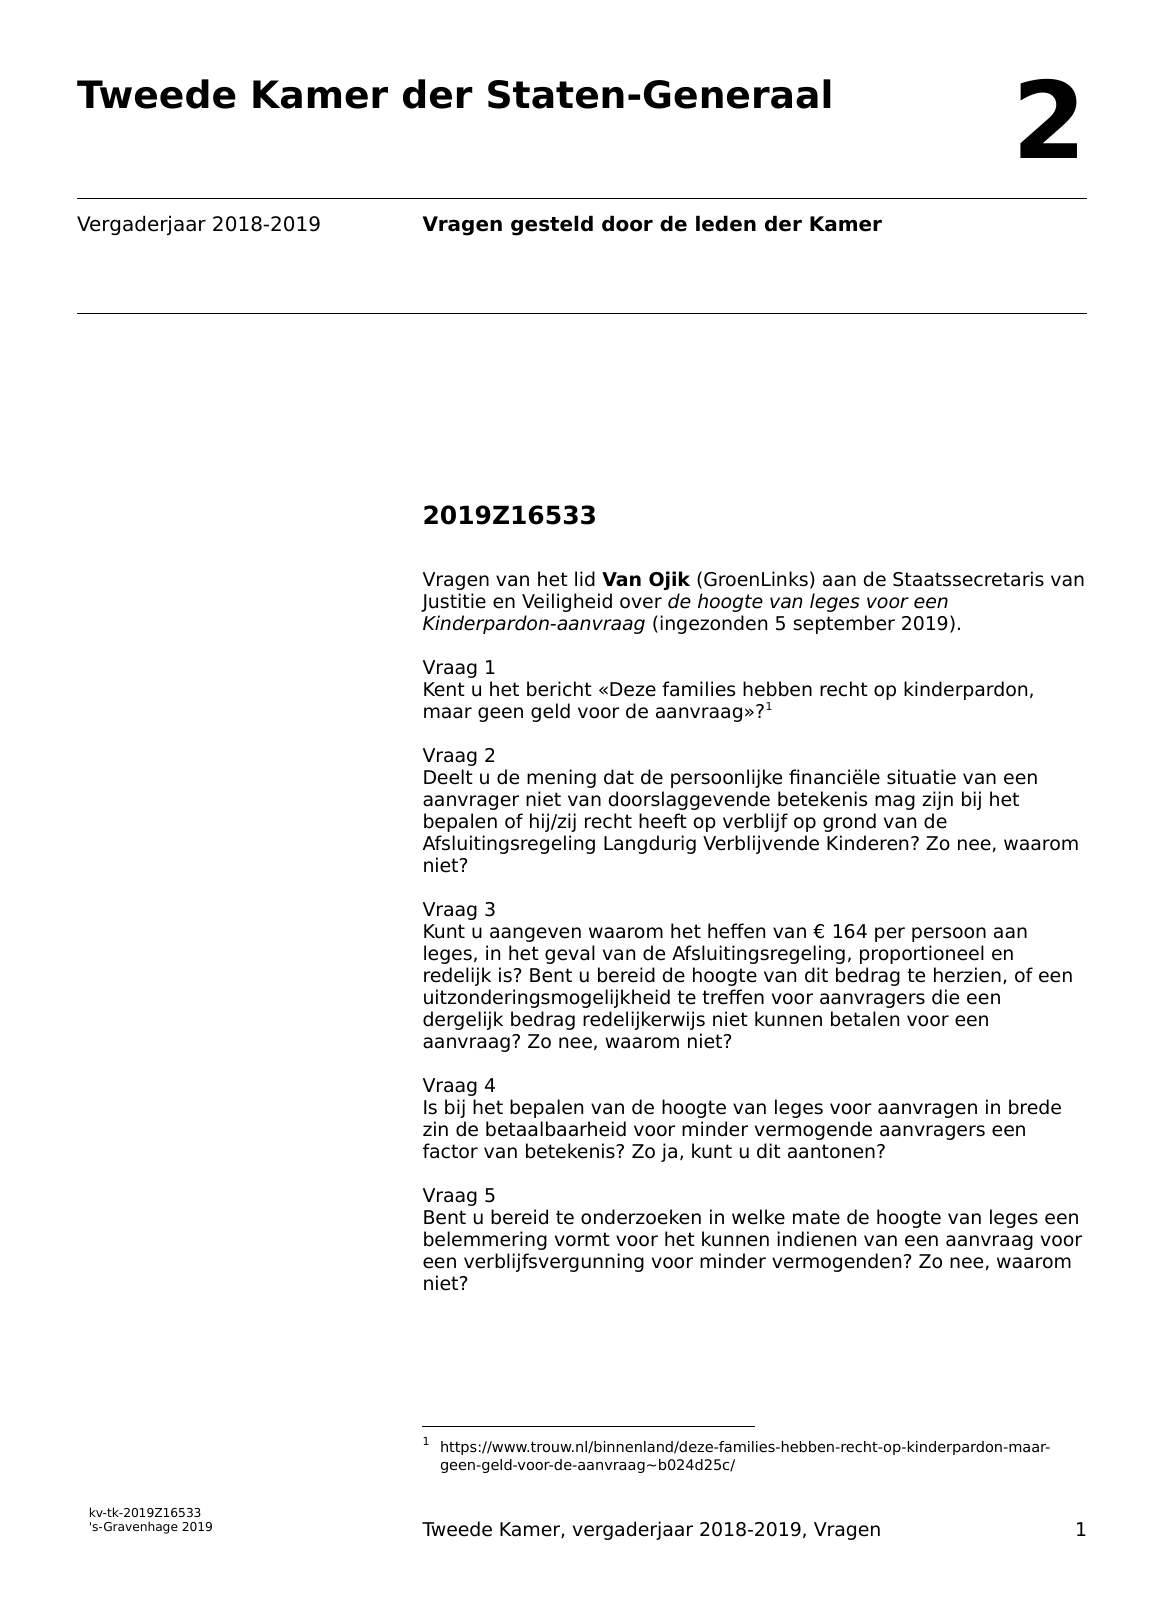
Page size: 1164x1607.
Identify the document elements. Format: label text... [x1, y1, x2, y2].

text Vraag 1 [422, 657, 1087, 679]
text kv-tk-2019Z16533 [88, 1506, 323, 1520]
text 2019Z16533 [422, 501, 1087, 531]
text Kunt u aangeven waarom het heffen van € 164 per persoon aan leges, in het geval van de Afsluitingsregeling, proportioneel en redelijk is? Bent u bereid de hoogte van dit bedrag te herzien, of een uitzonderingsmogelijkheid te treffen voor aanvragers die een dergelijk bedrag redelijkerwijs niet kunnen betalen voor een aanvraag? Zo nee, waarom niet? [422, 921, 1087, 1053]
table_header Tweede Kamer der Staten-Generaal [77, 59, 886, 198]
text Vragen van het lid Van Ojik (GroenLinks) aan de Staatssecretaris van Justitie en Veiligheid over de hoogte van leges voor een Kinderpardon-aanvraag (ingezonden 5 september 2019). [422, 569, 1087, 635]
table_header 2 [886, 59, 1087, 198]
table_cell Vragen gesteld door de leden der Kamer [422, 199, 1087, 313]
text Vraag 3 [422, 899, 1087, 921]
text Vraag 5 [422, 1185, 1087, 1207]
text Kent u het bericht «Deze families hebben recht op kinderpardon, maar geen geld voor de aanvraag»? [422, 679, 1087, 723]
text 's-Gravenhage 2019 [88, 1520, 323, 1534]
text Vraag 4 [422, 1075, 1087, 1097]
text Deelt u de mening dat de persoonlijke financiële situatie van een aanvrager niet van doorslaggevende betekenis mag zijn bij het bepalen of hij/zij recht heeft op verblijf op grond van de Afsluitingsregeling Langdurig Verblijvende Kinderen? Zo nee, waarom niet? [422, 767, 1087, 877]
text Is bij het bepalen van de hoogte van leges voor aanvragen in brede zin de betaalbaarheid voor minder vermogende aanvragers een factor van betekenis? Zo ja, kunt u dit aantonen? [422, 1097, 1087, 1163]
text Vraag 2 [422, 745, 1087, 767]
table_cell Vergaderjaar 2018-2019 [77, 199, 422, 313]
text Bent u bereid te onderzoeken in welke mate de hoogte van leges een belemmering vormt voor het kunnen indienen van een aanvraag voor een verblijfsvergunning voor minder vermogenden? Zo nee, waarom niet? [422, 1207, 1087, 1295]
text https://www.trouw.nl/binnenland/deze-families-hebben-recht-op-kinderpardon-maar-geen-geld-voor-de-aanvraag~b024d25c/ [422, 1435, 1087, 1474]
